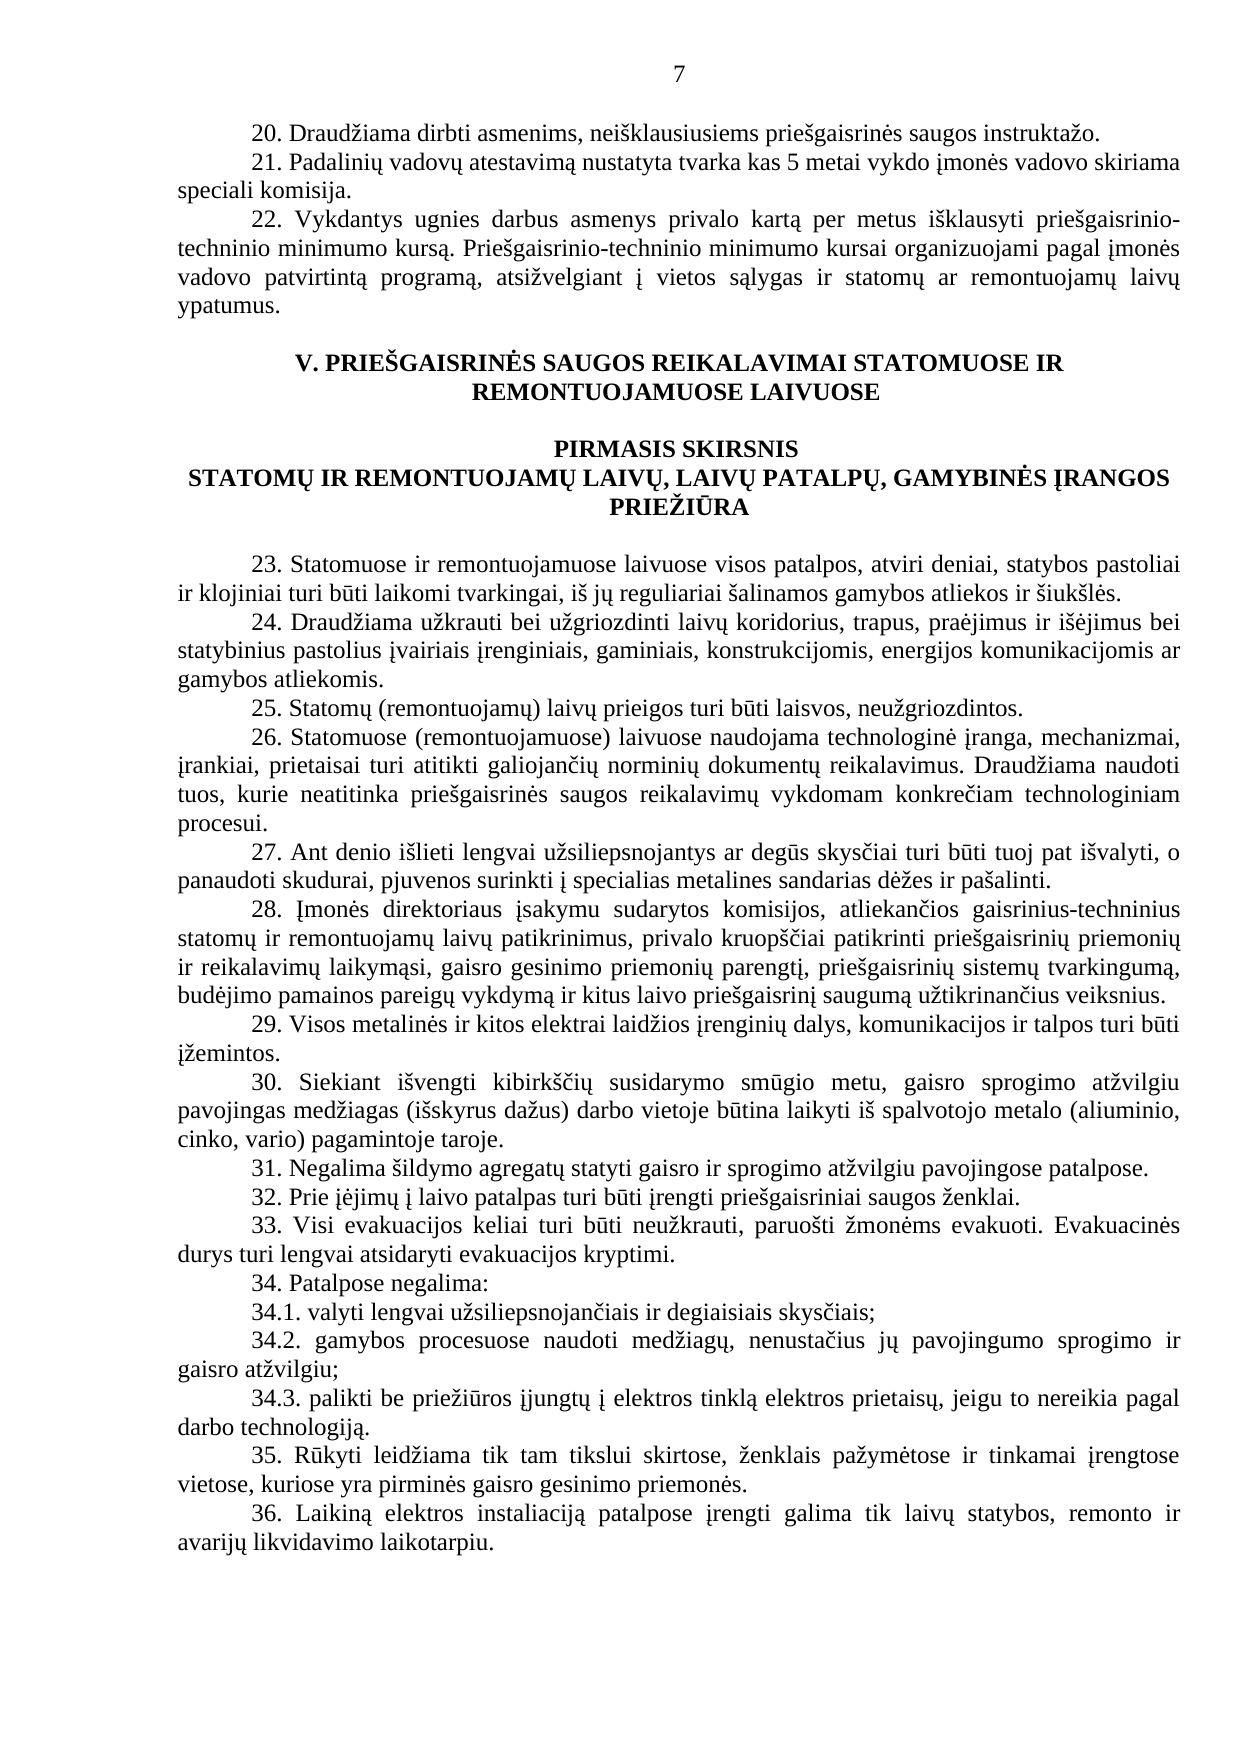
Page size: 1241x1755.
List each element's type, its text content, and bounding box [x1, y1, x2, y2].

text 34.1. valyti lengvai užsiliepsnojančiais ir degiaisiais skysčiais; [177, 1297, 1181, 1326]
text 31. Negalima šildymo agregatų statyti gaisro ir sprogimo atžvilgiu pavojingose patalpose. [177, 1153, 1181, 1182]
text 23. Statomuose ir remontuojamuose laivuose visos patalpos, atviri deniai, statybos pastoliai ir klojiniai turi būti laikomi tvarkingai, iš jų reguliariai šalinamos gamybos atliekos ir šiukšlės. [177, 549, 1181, 607]
text 20. Draudžiama dirbti asmenims, neišklausiusiems priešgaisrinės saugos instruktažo. [177, 118, 1181, 147]
text V. PRIEŠGAISRINĖS SAUGOS REIKALAVIMAI STATOMUOSE IR REMONTUOJAMUOSE LAIVUOSE [177, 348, 1181, 406]
text 24. Draudžiama užkrauti bei užgriozdinti laivų koridorius, trapus, praėjimus ir išėjimus bei statybinius pastolius įvairiais įrenginiais, gaminiais, konstrukcijomis, energijos komunikacijomis ar gamybos atliekomis. [177, 607, 1181, 693]
text 34.3. palikti be priežiūros įjungtų į elektros tinklą elektros prietaisų, jeigu to nereikia pagal darbo technologiją. [177, 1383, 1181, 1441]
text 34.2. gamybos procesuose naudoti medžiagų, nenustačius jų pavojingumo sprogimo ir gaisro atžvilgiu; [177, 1326, 1181, 1383]
text 26. Statomuose (remontuojamuose) laivuose naudojama technologinė įranga, mechanizmai, įrankiai, prietaisai turi atitikti galiojančių norminių dokumentų reikalavimus. Draudžiama naudoti tuos, kurie neatitinka priešgaisrinės saugos reikalavimų vykdomam konkrečiam technologiniam procesui. [177, 722, 1181, 837]
text 29. Visos metalinės ir kitos elektrai laidžios įrenginių dalys, komunikacijos ir talpos turi būti įžemintos. [177, 1009, 1181, 1067]
text 27. Ant denio išlieti lengvai užsiliepsnojantys ar degūs skysčiai turi būti tuoj pat išvalyti, o panaudoti skudurai, pjuvenos surinkti į specialias metalines sandarias dėžes ir pašalinti. [177, 837, 1181, 894]
text 35. Rūkyti leidžiama tik tam tikslui skirtose, ženklais pažymėtose ir tinkamai įrengtose vietose, kuriose yra pirminės gaisro gesinimo priemonės. [177, 1441, 1181, 1498]
text 34. Patalpose negalima: [177, 1268, 1181, 1297]
text 21. Padalinių vadovų atestavimą nustatyta tvarka kas 5 metai vykdo įmonės vadovo skiriama speciali komisija. [177, 147, 1181, 204]
text 28. Įmonės direktoriaus įsakymu sudarytos komisijos, atliekančios gaisrinius-techninius statomų ir remontuojamų laivų patikrinimus, privalo kruopščiai patikrinti priešgaisrinių priemonių ir reikalavimų laikymąsi, gaisro gesinimo priemonių parengtį, priešgaisrinių sistemų tvarkingumą, budėjimo pamainos pareigų vykdymą ir kitus laivo priešgaisrinį saugumą užtikrinančius veiksnius. [177, 894, 1181, 1009]
text PIRMASIS SKIRSNIS [177, 434, 1181, 463]
text 30. Siekiant išvengti kibirkščių susidarymo smūgio metu, gaisro sprogimo atžvilgiu pavojingas medžiagas (išskyrus dažus) darbo vietoje būtina laikyti iš spalvotojo metalo (aliuminio, cinko, vario) pagamintoje taroje. [177, 1067, 1181, 1153]
text STATOMŲ IR REMONTUOJAMŲ LAIVŲ, LAIVŲ PATALPŲ, GAMYBINĖS ĮRANGOS PRIEŽIŪRA [177, 463, 1181, 521]
text 33. Visi evakuacijos keliai turi būti neužkrauti, paruošti žmonėms evakuoti. Evakuacinės durys turi lengvai atsidaryti evakuacijos kryptimi. [177, 1211, 1181, 1268]
text 36. Laikiną elektros instaliaciją patalpose įrengti galima tik laivų statybos, remonto ir avarijų likvidavimo laikotarpiu. [177, 1498, 1181, 1556]
text 32. Prie įėjimų į laivo patalpas turi būti įrengti priešgaisriniai saugos ženklai. [177, 1182, 1181, 1211]
text 25. Statomų (remontuojamų) laivų prieigos turi būti laisvos, neužgriozdintos. [177, 693, 1181, 722]
text 22. Vykdantys ugnies darbus asmenys privalo kartą per metus išklausyti priešgaisrinio-techninio minimumo kursą. Priešgaisrinio-techninio minimumo kursai organizuojami pagal įmonės vadovo patvirtintą programą, atsižvelgiant į vietos sąlygas ir statomų ar remontuojamų laivų ypatumus. [177, 204, 1181, 319]
